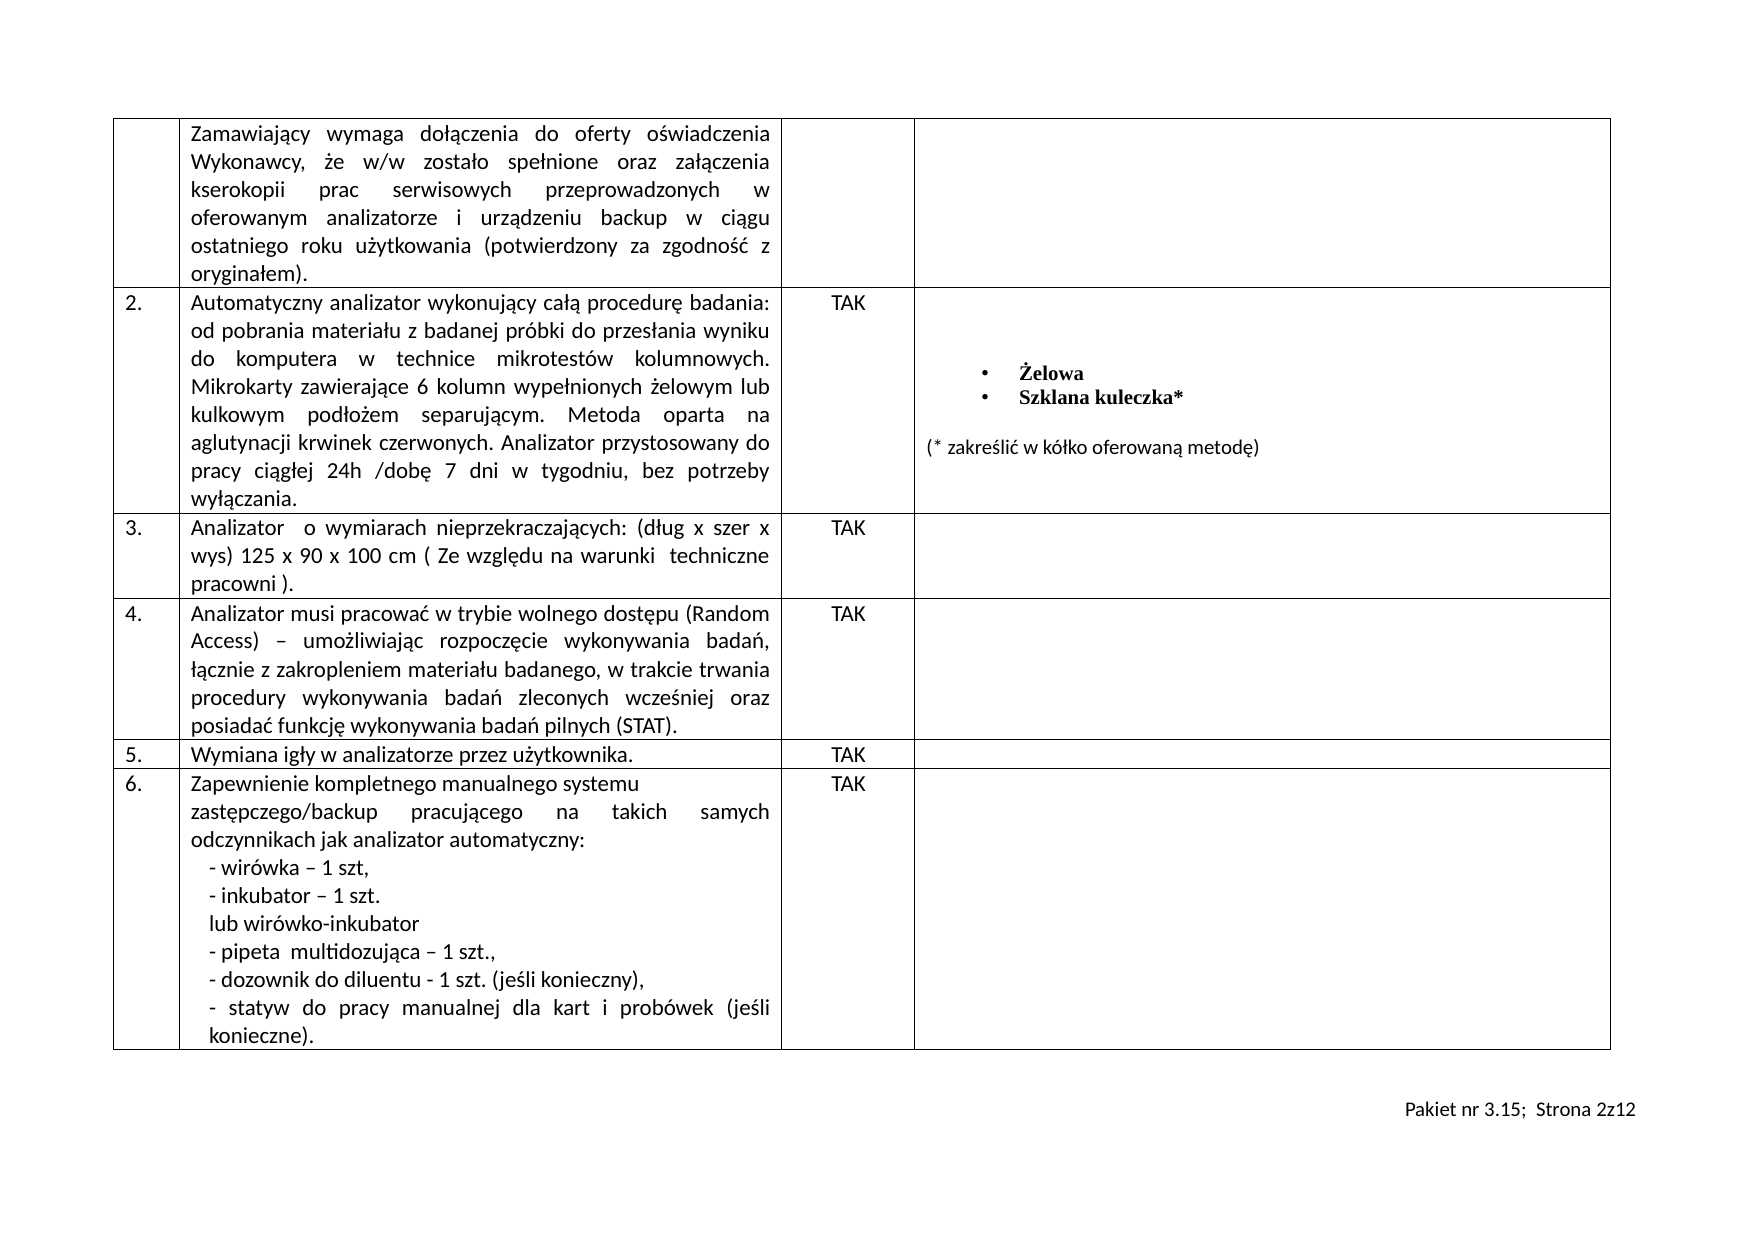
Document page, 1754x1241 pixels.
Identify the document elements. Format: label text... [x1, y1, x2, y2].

table_cell TAK [782, 288, 914, 512]
table_cell [782, 119, 914, 287]
table_cell [114, 288, 179, 512]
table_cell [114, 599, 179, 739]
table_cell [915, 769, 1610, 1049]
table_cell Żelowa Szklana kuleczka* (* zakreślić w kółko oferowaną metodę) [915, 288, 1610, 512]
table_cell [114, 740, 179, 768]
table_cell [915, 740, 1610, 768]
table_cell [114, 119, 179, 287]
table_cell Analizator o wymiarach nieprzekraczających: (dług x szer x wys) 125 x 90 x 100 cm ( Ze względu na warunki techniczne pracowni ). [180, 514, 781, 598]
table_cell Automatyczny analizator wykonujący całą procedurę badania: od pobrania materiału z badanej próbki do przesłania wyniku do komputera w technice mikrotestów kolumnowych. Mikrokarty zawierające 6 kolumn wypełnionych żelowym lub kulkowym podłożem separującym. Metoda oparta na aglutynacji krwinek czerwonych. Analizator przystosowany do pracy ciągłej 24h /dobę 7 dni w tygodniu, bez potrzeby wyłączania. [180, 288, 781, 512]
table_cell [915, 599, 1610, 739]
table_cell [915, 514, 1610, 598]
table_cell Zapewnienie kompletnego manualnego systemu zastępczego/backup pracującego na takich samych odczynnikach jak analizator automatyczny: - wirówka – 1 szt, - inkubator – 1 szt. lub wirówko-inkubator - pipeta multidozująca – 1 szt., - dozownik do diluentu - 1 szt. (jeśli konieczny), - statyw do pracy manualnej dla kart i probówek (jeśli konieczne). [180, 769, 781, 1049]
table_cell TAK [782, 769, 914, 1049]
table_cell [915, 119, 1610, 287]
table_cell Analizator musi pracować w trybie wolnego dostępu (Random Access) – umożliwiając rozpoczęcie wykonywania badań, łącznie z zakropleniem materiału badanego, w trakcie trwania procedury wykonywania badań zleconych wcześniej oraz posiadać funkcję wykonywania badań pilnych (STAT). [180, 599, 781, 739]
table_cell [114, 769, 179, 1049]
table_cell Wymiana igły w analizatorze przez użytkownika. [180, 740, 781, 768]
table_cell TAK [782, 599, 914, 739]
table_cell [114, 514, 179, 598]
table_cell TAK [782, 514, 914, 598]
table_cell TAK [782, 740, 914, 768]
table_cell Zamawiający wymaga dołączenia do oferty oświadczenia Wykonawcy, że w/w zostało spełnione oraz załączenia kserokopii prac serwisowych przeprowadzonych w oferowanym analizatorze i urządzeniu backup w ciągu ostatniego roku użytkowania (potwierdzony za zgodność z oryginałem). [180, 119, 781, 287]
